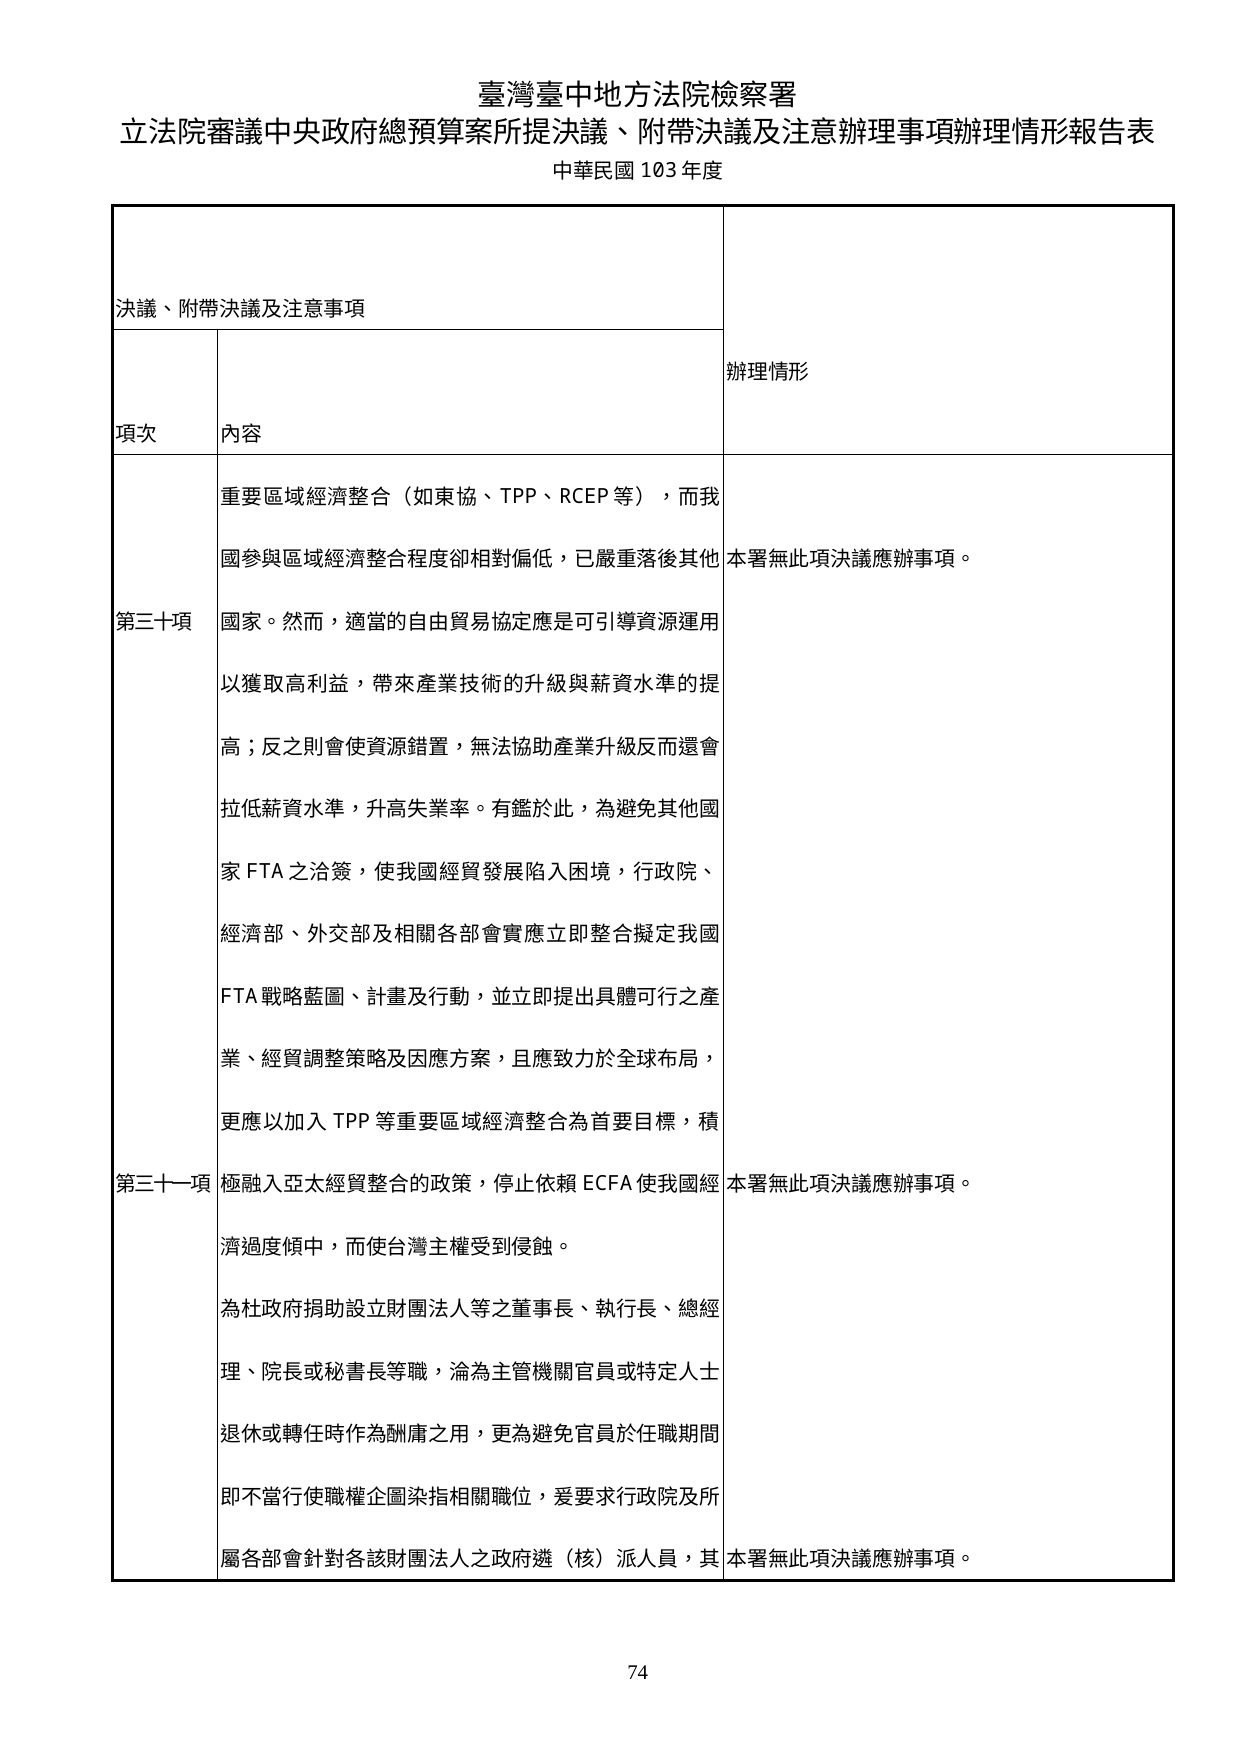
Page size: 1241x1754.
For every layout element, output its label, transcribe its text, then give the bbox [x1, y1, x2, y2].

table_cell 重要區域經濟整合（如東協、TPP、RCEP等），而我國參與區域經濟整合程度卻相對偏低，已嚴重落後其他國家。然而，適當的自由貿易協定應是可引導資源運用以獲取高利益，帶來產業技術的升級與薪資水準的提高；反之則會使資源錯置，無法協助產業升級反而還會拉低薪資水準，升高失業率。有鑑於此，為避免其他國家FTA之洽簽，使我國經貿發展陷入困境，行政院、經濟部、外交部及相關各部會實應立即整合擬定我國FTA戰略藍圖、計畫及行動，並立即提出具體可行之產業、經貿調整策略及因應方案，且應致力於全球布局，更應以加入TPP等重要區域經濟整合為首要目標，積極融入亞太經貿整合的政策，停止依賴ECFA使我國經濟過度傾中，而使台灣主權受到侵蝕。 為杜政府捐助設立財團法人等之董事長、執行長、總經理、院長或秘書長等職，淪為主管機關官員或特定人士退休或轉任時作為酬庸之用，更為避免官員於任職期間即不當行使職權企圖染指相關職位，爰要求行政院及所屬各部會針對各該財團法人之政府遴（核）派人員，其 [218, 455, 723, 1578]
table_cell 項次 [114, 330, 217, 453]
table_cell 內容 [218, 330, 723, 453]
table_header 辦理情形 [724, 207, 1172, 453]
table_header 決議、附帶決議及注意事項 [114, 207, 723, 328]
table_cell 第三十項 第三十一項 [114, 455, 217, 1578]
table_cell 本署無此項決議應辦事項。 本署無此項決議應辦事項。 本署無此項決議應辦事項。 [724, 455, 1172, 1578]
